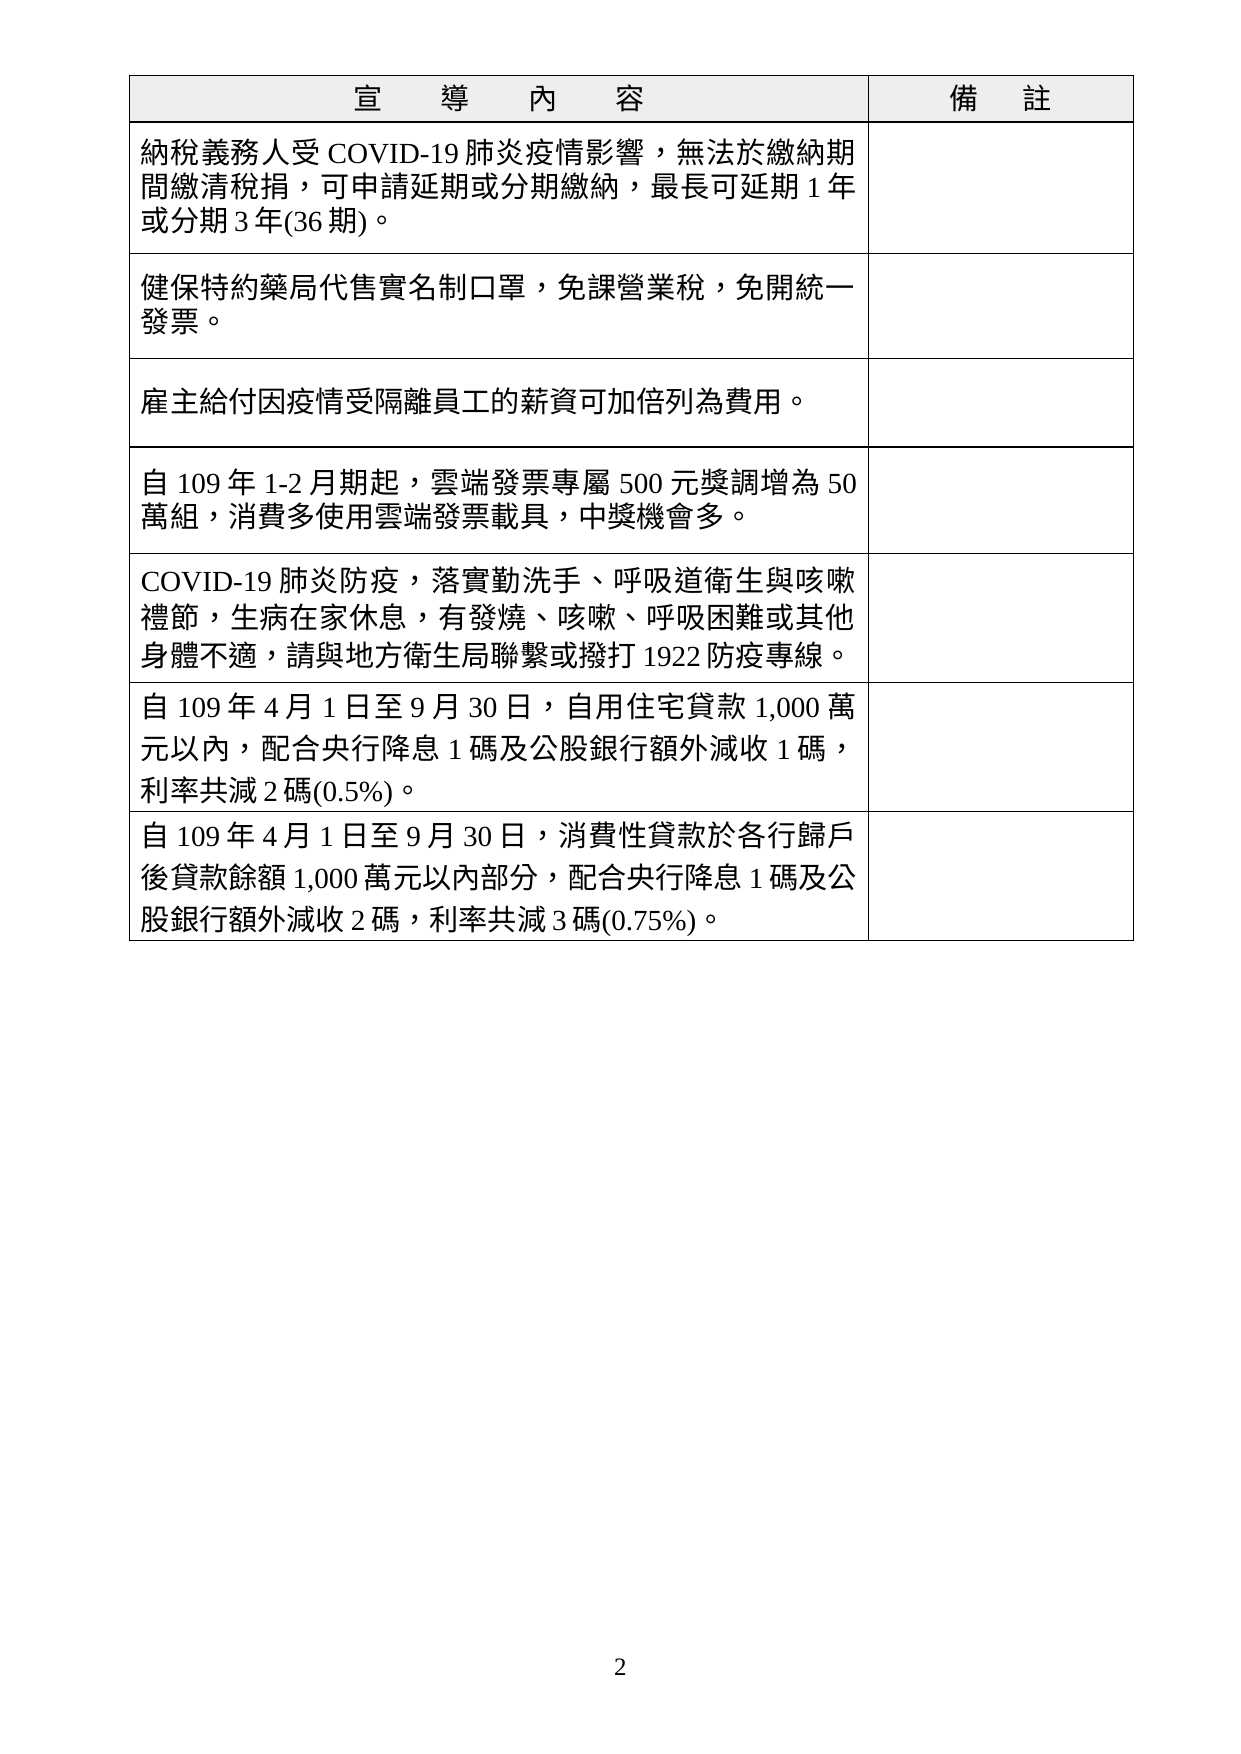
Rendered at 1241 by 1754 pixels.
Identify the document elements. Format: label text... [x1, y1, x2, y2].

table_cell [869, 683, 1133, 811]
table_cell 健保特約藥局代售實名制口罩，免課營業稅，免開統一發票。 [130, 254, 868, 358]
table_cell [869, 254, 1133, 358]
table_cell [869, 359, 1133, 446]
table_cell COVID-19肺炎防疫，落實勤洗手、呼吸道衛生與咳嗽禮節，生病在家休息，有發燒、咳嗽、呼吸困難或其他身體不適，請與地方衛生局聯繫或撥打1922防疫專線。 [130, 554, 868, 682]
table_cell [869, 123, 1133, 252]
table_header 宣 導 內 容 [130, 76, 868, 121]
table_cell [869, 554, 1133, 682]
table_cell [869, 448, 1133, 553]
table_cell 雇主給付因疫情受隔離員工的薪資可加倍列為費用。 [130, 359, 868, 446]
table_cell 自109年4月1日至9月30日，自用住宅貸款1,000萬元以內，配合央行降息1碼及公股銀行額外減收1碼，利率共減2碼(0.5%)。 [130, 683, 868, 811]
table_cell [869, 812, 1133, 939]
table_cell 納稅義務人受COVID-19肺炎疫情影響，無法於繳納期間繳清稅捐，可申請延期或分期繳納，最長可延期1年或分期3年(36期)。 [130, 123, 868, 252]
table_cell 自109年1-2月期起，雲端發票專屬500元獎調增為50萬組，消費多使用雲端發票載具，中獎機會多。 [130, 448, 868, 553]
table_cell 自109年4月1日至9月30日，消費性貸款於各行歸戶後貸款餘額1,000萬元以內部分，配合央行降息1碼及公股銀行額外減收2碼，利率共減3碼(0.75%)。 [130, 812, 868, 939]
table_header 備 註 [869, 76, 1133, 121]
